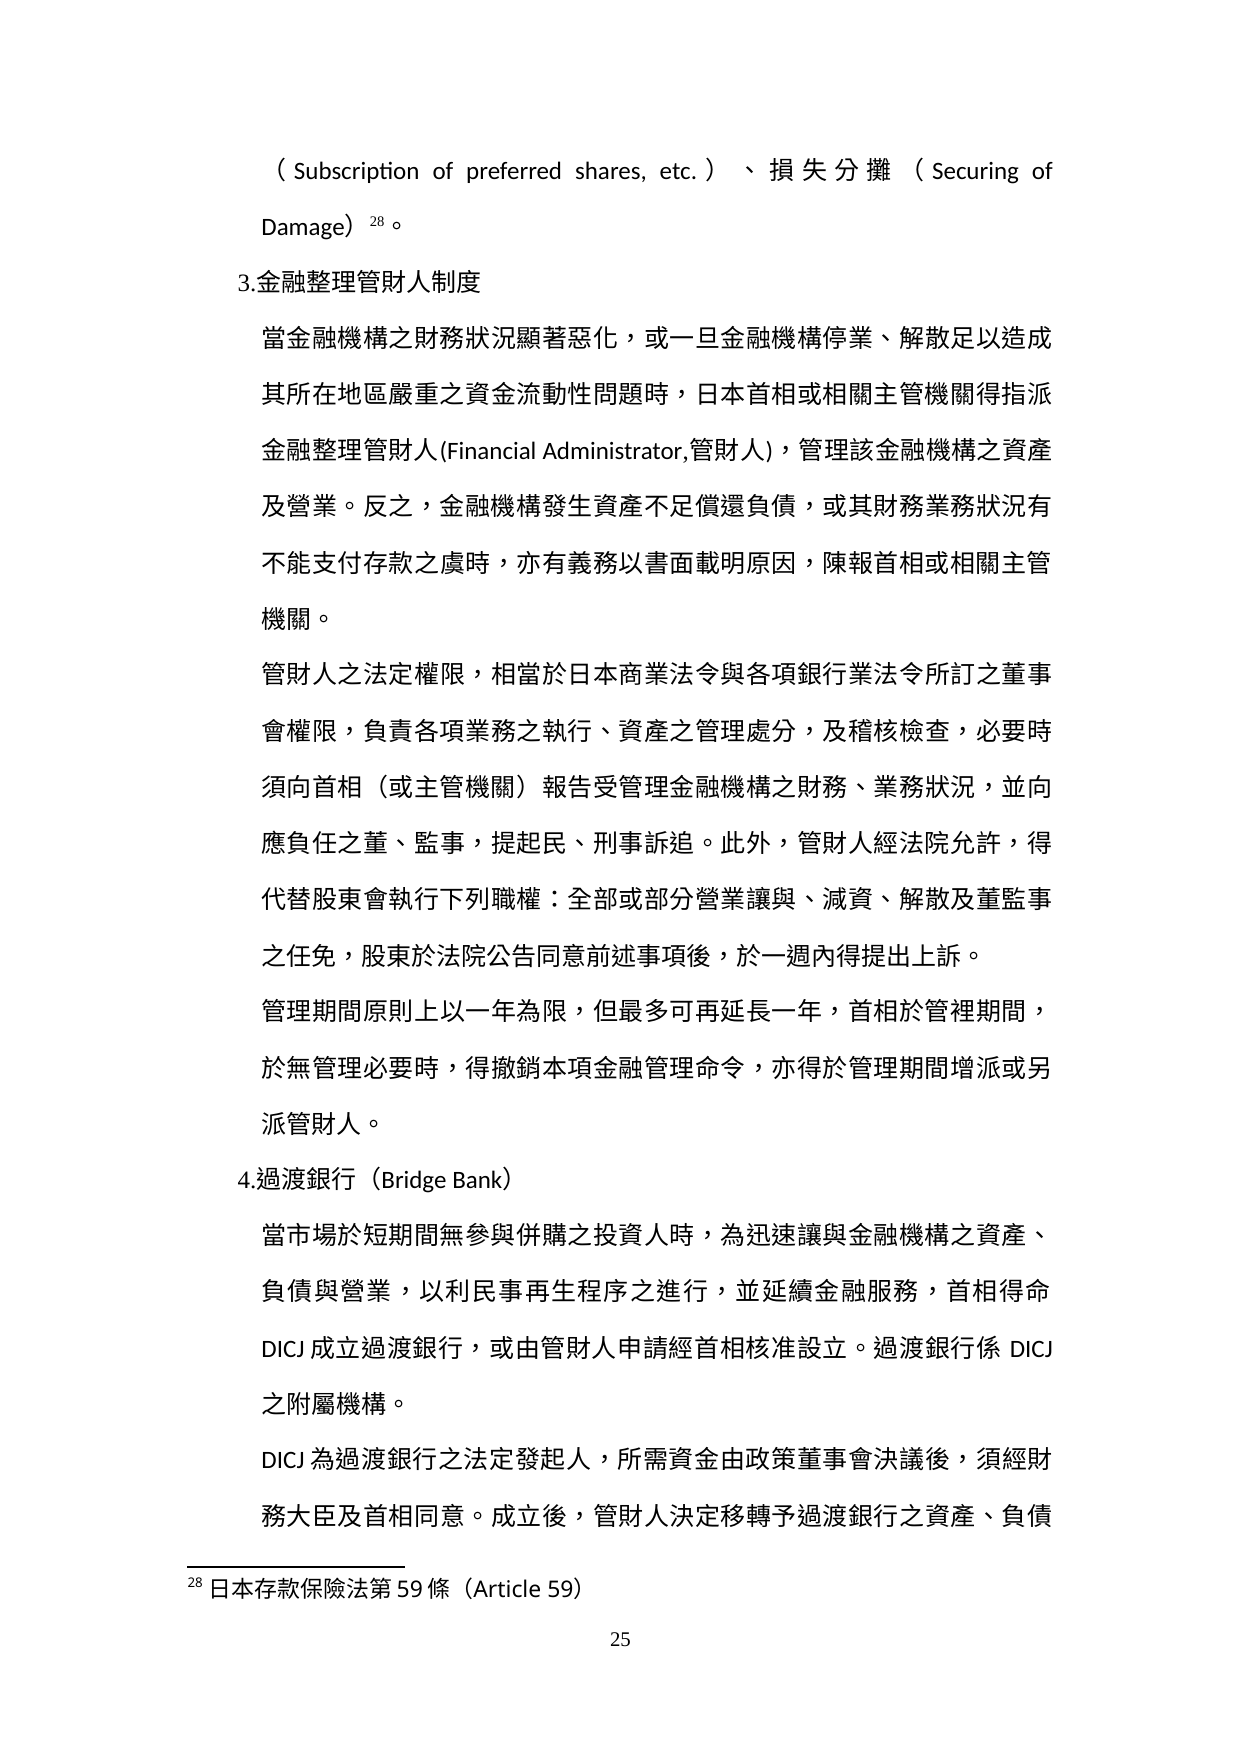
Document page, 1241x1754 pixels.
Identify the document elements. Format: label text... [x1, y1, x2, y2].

text 管理期間原則上以一年為限，但最多可再延長一年，首相於管裡期間，於無管理必要時，得撤銷本項金融管理命令，亦得於管理期間增派或另派管財人。 [261, 991, 1053, 1141]
text 3.金融整理管財人制度 [187, 262, 1053, 299]
text 當金融機構之財務狀況顯著惡化，或一旦金融機構停業、解散足以造成其所在地區嚴重之資金流動性問題時，日本首相或相關主管機關得指派金融整理管財人(Financial Administrator,管財人)，管理該金融機構之資產及營業。反之，金融機構發生資產不足償還負債，或其財務業務狀況有不能支付存款之虞時，亦有義務以書面載明原因，陳報首相或相關主管機關。 [261, 317, 1053, 636]
text 4.過渡銀行（Bridge Bank） [187, 1159, 1053, 1197]
text （Subscription of preferred shares, etc.）、損失分攤（Securing of Damage）。 [261, 150, 1053, 244]
text DICJ為過渡銀行之法定發起人，所需資金由政策董事會決議後，須經財務大臣及首相同意。成立後，管財人決定移轉予過渡銀行之資產、負債 [261, 1439, 1053, 1533]
text 日本存款保險法第59條（Article 59） [187, 1573, 1053, 1604]
text 當市場於短期間無參與併購之投資人時，為迅速讓與金融機構之資產、負債與營業，以利民事再生程序之進行，並延續金融服務，首相得命DICJ成立過渡銀行，或由管財人申請經首相核准設立。過渡銀行係DICJ之附屬機構。 [261, 1215, 1053, 1421]
text 管財人之法定權限，相當於日本商業法令與各項銀行業法令所訂之董事會權限，負責各項業務之執行、資產之管理處分，及稽核檢查，必要時須向首相（或主管機關）報告受管理金融機構之財務、業務狀況，並向應負任之董、監事，提起民、刑事訴追。此外，管財人經法院允許，得代替股東會執行下列職權：全部或部分營業讓與、減資、解散及董監事之任免，股東於法院公告同意前述事項後，於一週內得提出上訴。 [261, 654, 1053, 973]
